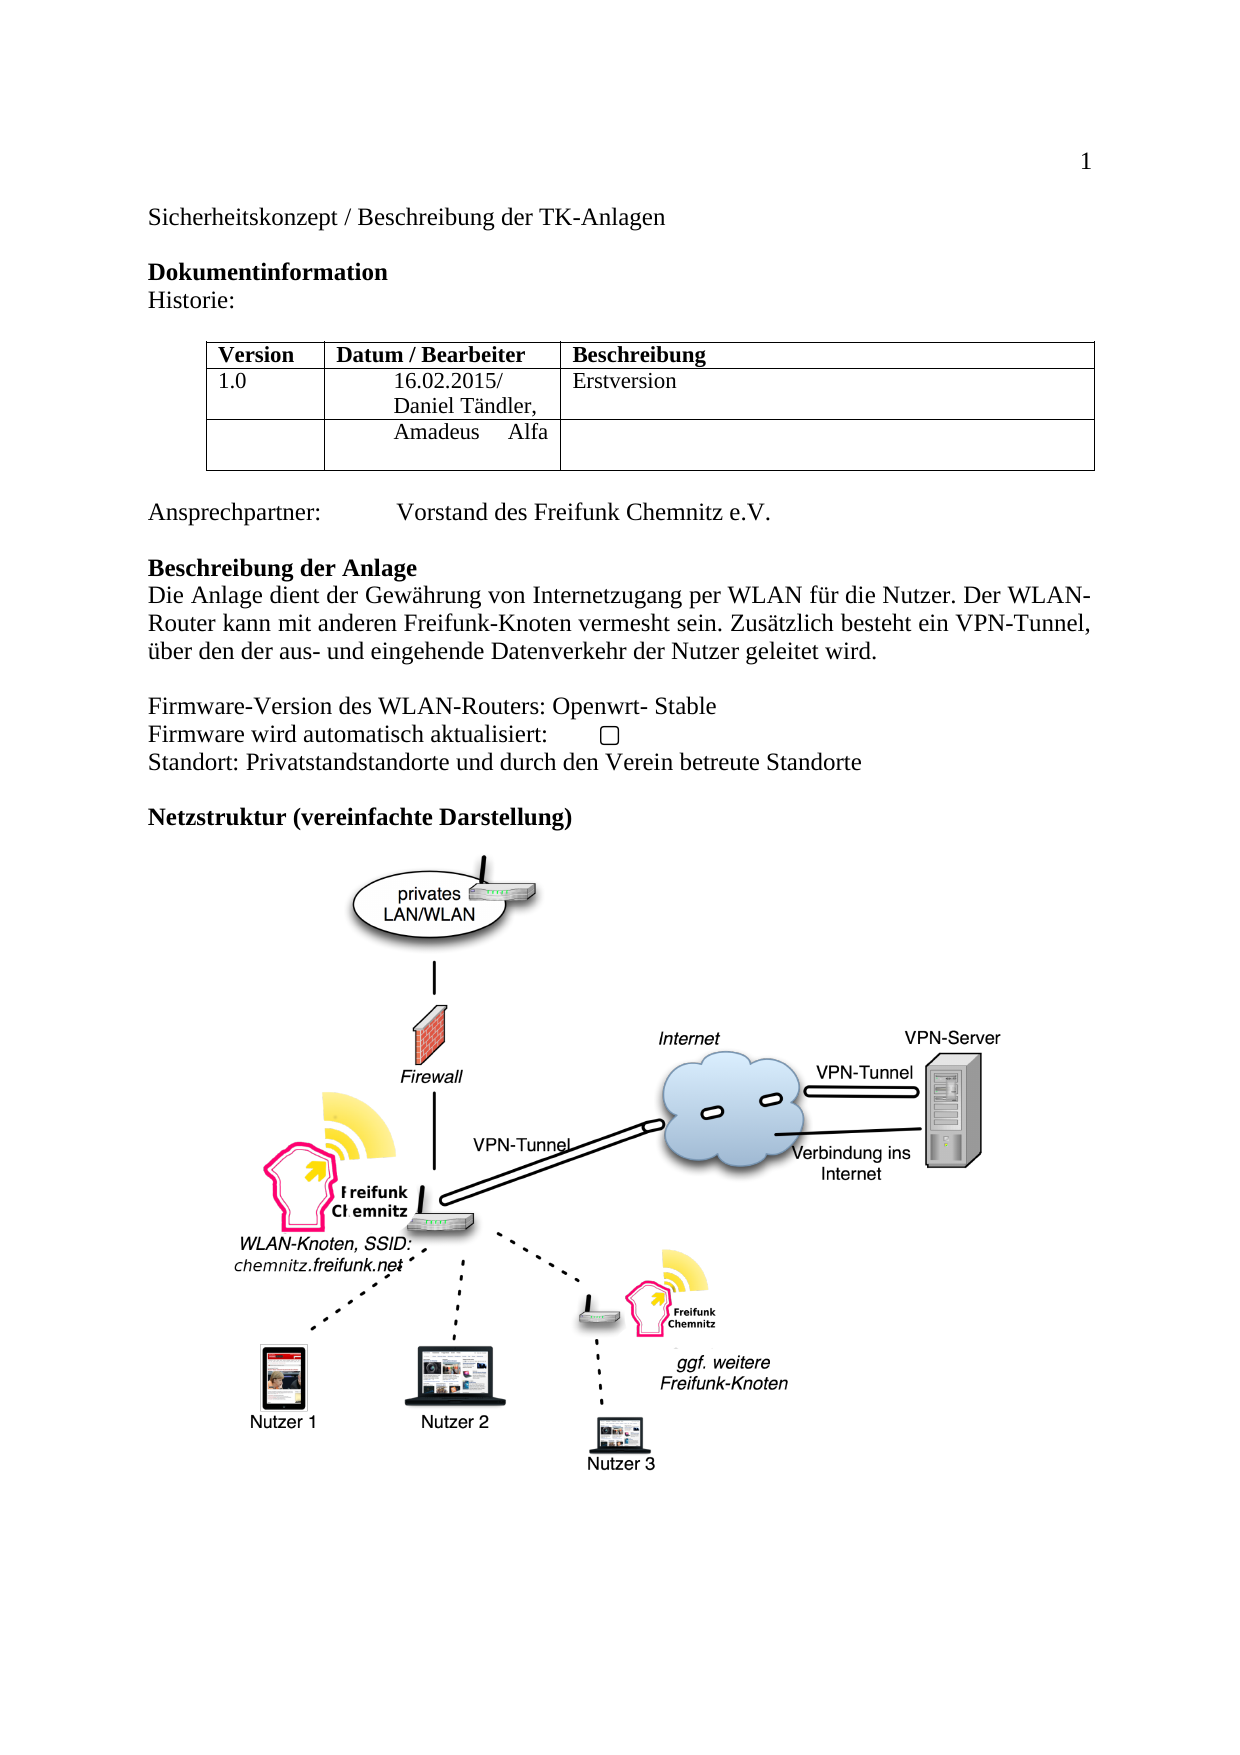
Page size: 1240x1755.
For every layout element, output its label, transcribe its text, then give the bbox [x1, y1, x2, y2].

text Firmware-Version des WLAN-Routers: Openwrt- Stable [148, 692, 1092, 720]
text Historie: [148, 286, 1092, 314]
table_cell Amadeus Alfa [325, 420, 560, 470]
table_header Datum / Bearbeiter [325, 343, 560, 367]
table_cell 1.0 [207, 369, 324, 419]
text Sicherheitskonzept / Beschreibung der TK-Anlagen [148, 203, 1092, 231]
table_header Beschreibung [561, 343, 1094, 367]
text Die Anlage dient der Gewährung von Internetzugang per WLAN für die Nutzer. Der WLAN-Router kann mit anderen Freifunk-Knoten vermesht sein. Zusätzlich besteht ein VPN-Tunnel, über den der aus- und eingehende Datenverkehr der Nutzer geleitet wird. [148, 581, 1092, 664]
picture [224, 830, 1015, 1488]
table_cell Erstversion [561, 369, 1094, 419]
table_cell 16.02.2015/ Daniel Tändler, [325, 369, 560, 419]
text Netzstruktur (vereinfachte Darstellung) [148, 803, 1092, 831]
table_header Version [207, 343, 324, 367]
text Standort: Privatstandstandorte und durch den Verein betreute Standorte [148, 748, 1092, 775]
text Beschreibung der Anlage [148, 554, 1092, 581]
text Firmware wird automatisch aktualisiert: ▢ [148, 720, 1092, 748]
text Ansprechpartner: Vorstand des Freifunk Chemnitz e.V. [148, 498, 1092, 526]
table_cell [207, 420, 324, 470]
table_cell [561, 420, 1094, 470]
text Dokumentinformation [148, 258, 1092, 286]
